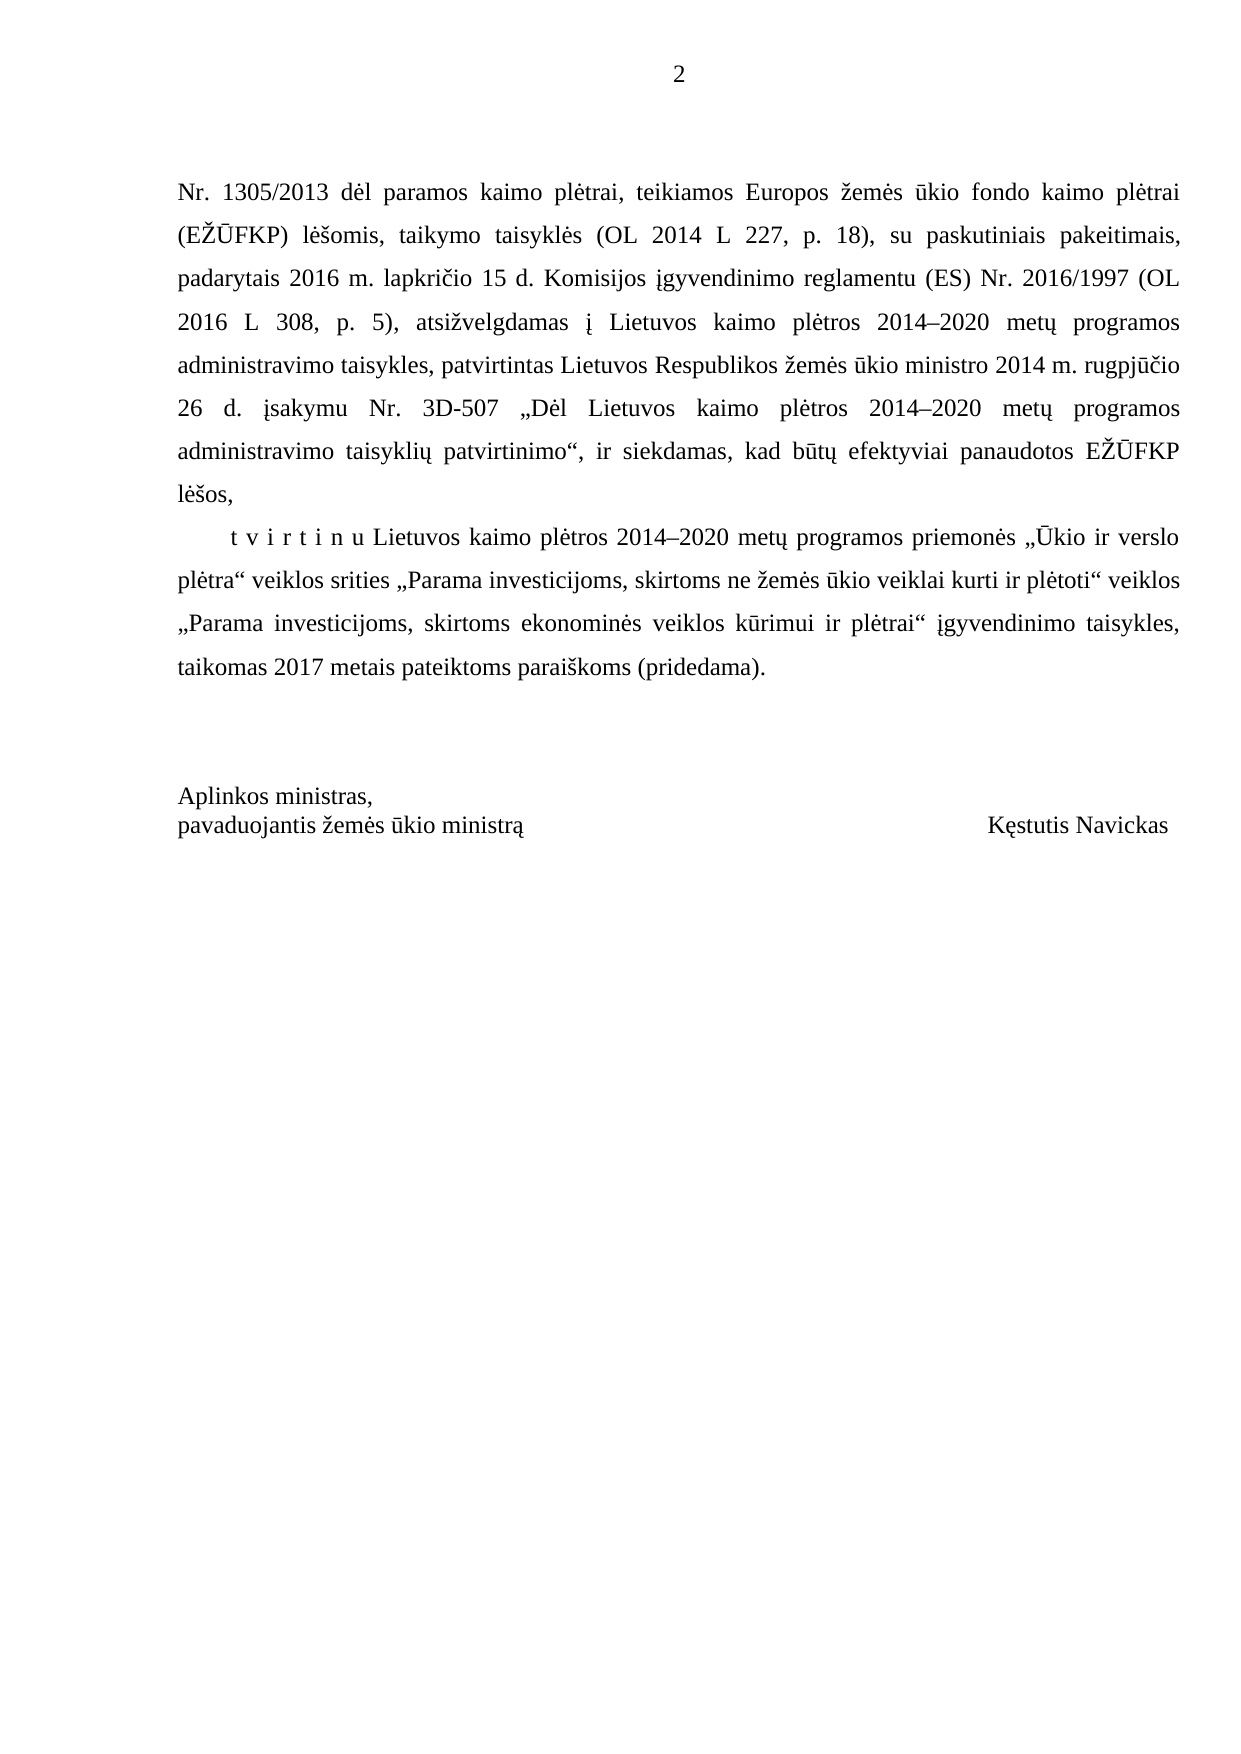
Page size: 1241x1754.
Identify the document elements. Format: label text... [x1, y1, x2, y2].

text t v i r t i n u Lietuvos kaimo plėtros 2014–2020 metų programos priemonės „Ūkio ir verslo plėtra“ veiklos srities „Parama investicijoms, skirtoms ne žemės ūkio veiklai kurti ir plėtoti“ veiklos „Parama investicijoms, skirtoms ekonominės veiklos kūrimui ir plėtrai“ įgyvendinimo taisykles, taikomas 2017 metais pateiktoms paraiškoms (pridedama). [177, 522, 1181, 680]
text Nr. 1305/2013 dėl paramos kaimo plėtrai, teikiamos Europos žemės ūkio fondo kaimo plėtrai (EŽŪFKP) lėšomis, taikymo taisyklės (OL 2014 L 227, p. 18), su paskutiniais pakeitimais, padarytais 2016 m. lapkričio 15 d. Komisijos įgyvendinimo reglamentu (ES) Nr. 2016/1997 (OL 2016 L 308, p. 5), atsižvelgdamas į Lietuvos kaimo plėtros 2014–2020 metų programos administravimo taisykles, patvirtintas Lietuvos Respublikos žemės ūkio ministro 2014 m. rugpjūčio 26 d. įsakymu Nr. 3D-507 „Dėl Lietuvos kaimo plėtros 2014–2020 metų programos administravimo taisyklių patvirtinimo“, ir siekdamas, kad būtų efektyviai panaudotos EŽŪFKP lėšos, [177, 177, 1181, 508]
text Aplinkos ministras, [177, 781, 1181, 810]
text pavaduojantis žemės ūkio ministrą Kęstutis Navickas [177, 810, 1181, 838]
